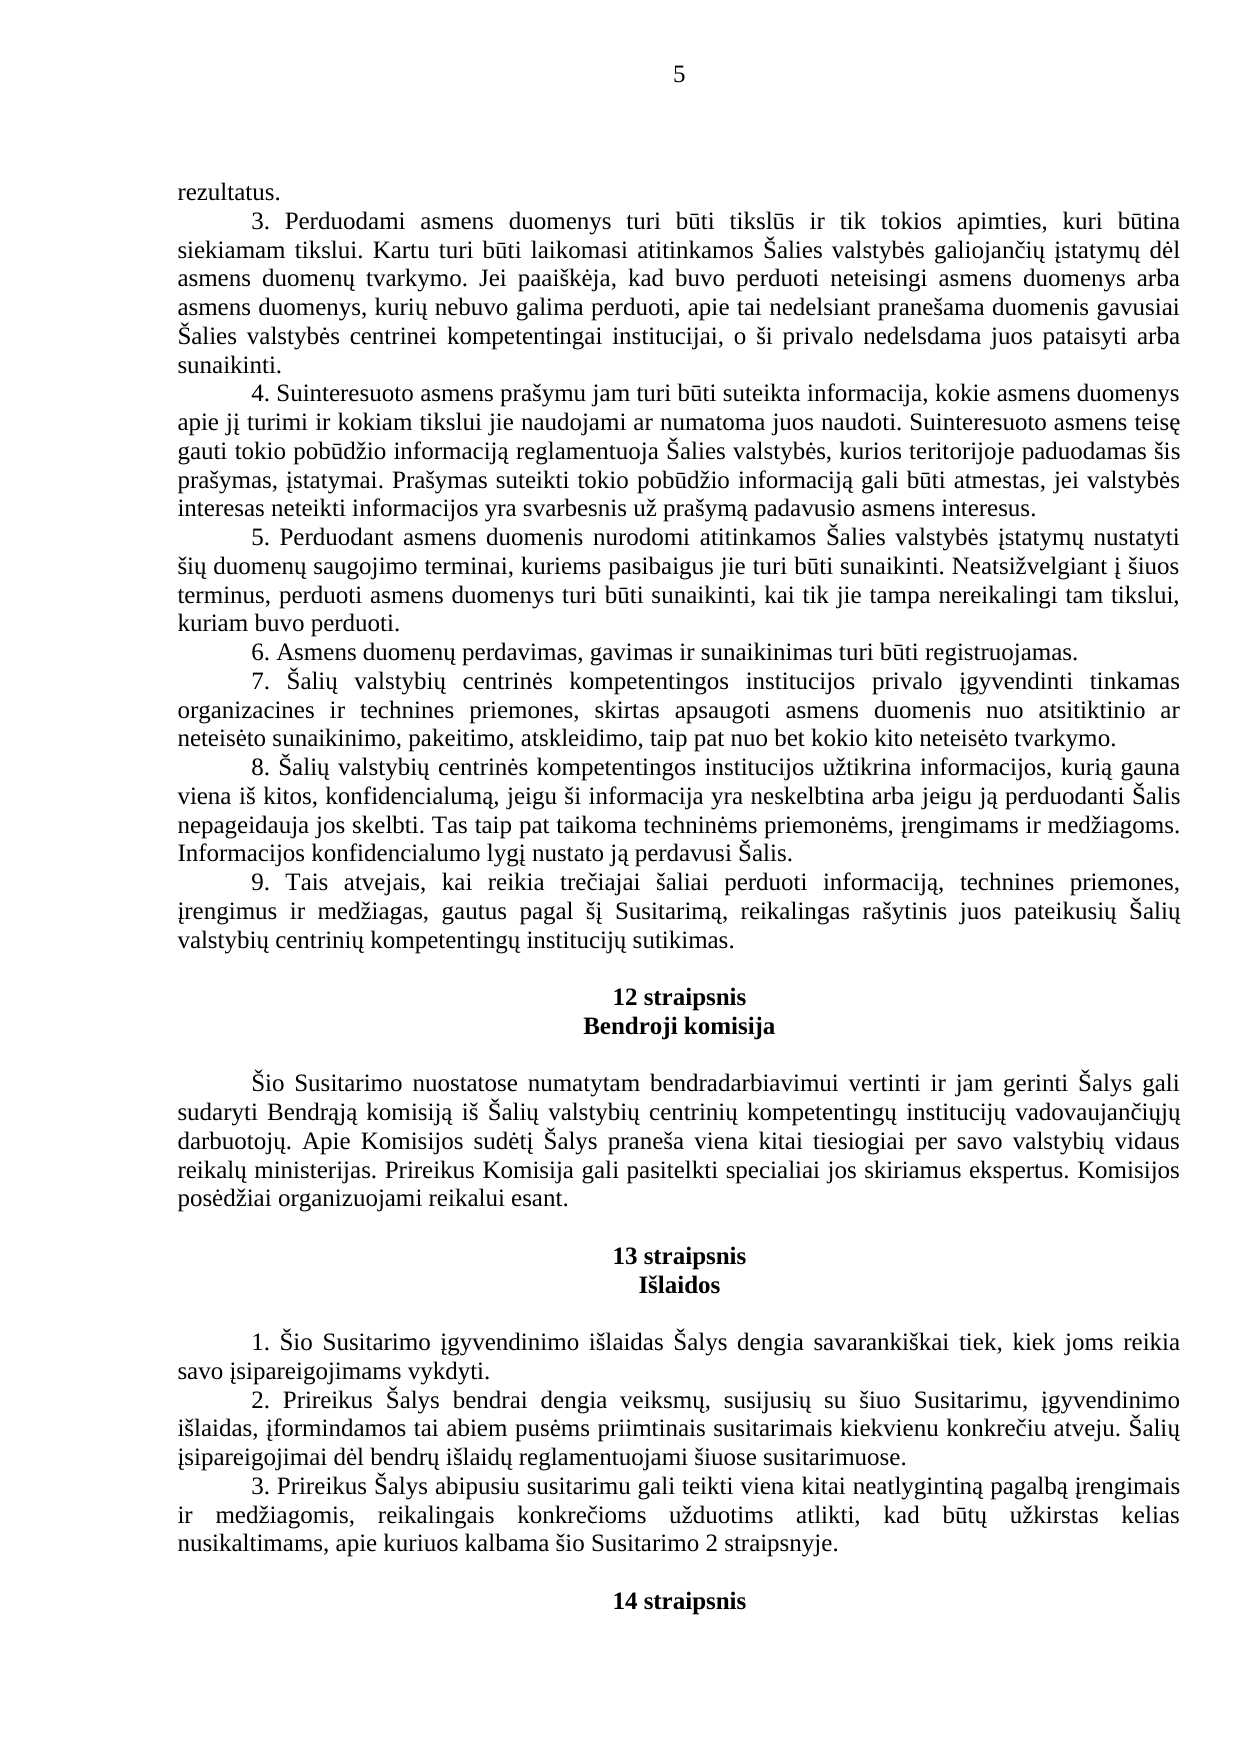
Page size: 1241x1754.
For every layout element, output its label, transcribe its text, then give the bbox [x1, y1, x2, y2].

text 5. Perduodant asmens duomenis nurodomi atitinkamos Šalies valstybės įstatymų nustatyti šių duomenų saugojimo terminai, kuriems pasibaigus jie turi būti sunaikinti. Neatsižvelgiant į šiuos terminus, perduoti asmens duomenys turi būti sunaikinti, kai tik jie tampa nereikalingi tam tikslui, kuriam buvo perduoti. [177, 522, 1181, 637]
text 3. Prireikus Šalys abipusiu susitarimu gali teikti viena kitai neatlygintiną pagalbą įrengimais ir medžiagomis, reikalingais konkrečioms užduotims atlikti, kad būtų užkirstas kelias nusikaltimams, apie kuriuos kalbama šio Susitarimo 2 straipsnyje. [177, 1471, 1181, 1557]
text rezultatus. [177, 177, 1181, 206]
text 3. Perduodami asmens duomenys turi būti tikslūs ir tik tokios apimties, kuri būtina siekiamam tikslui. Kartu turi būti laikomasi atitinkamos Šalies valstybės galiojančių įstatymų dėl asmens duomenų tvarkymo. Jei paaiškėja, kad buvo perduoti neteisingi asmens duomenys arba asmens duomenys, kurių nebuvo galima perduoti, apie tai nedelsiant pranešama duomenis gavusiai Šalies valstybės centrinei kompetentingai institucijai, o ši privalo nedelsdama juos pataisyti arba sunaikinti. [177, 206, 1181, 378]
text 7. Šalių valstybių centrinės kompetentingos institucijos privalo įgyvendinti tinkamas organizacines ir technines priemones, skirtas apsaugoti asmens duomenis nuo atsitiktinio ar neteisėto sunaikinimo, pakeitimo, atskleidimo, taip pat nuo bet kokio kito neteisėto tvarkymo. [177, 666, 1181, 752]
text 13 straipsnis [177, 1241, 1181, 1270]
text 4. Suinteresuoto asmens prašymu jam turi būti suteikta informacija, kokie asmens duomenys apie jį turimi ir kokiam tikslui jie naudojami ar numatoma juos naudoti. Suinteresuoto asmens teisę gauti tokio pobūdžio informaciją reglamentuoja Šalies valstybės, kurios teritorijoje paduodamas šis prašymas, įstatymai. Prašymas suteikti tokio pobūdžio informaciją gali būti atmestas, jei valstybės interesas neteikti informacijos yra svarbesnis už prašymą padavusio asmens interesus. [177, 378, 1181, 522]
text Bendroji komisija [177, 1011, 1181, 1040]
text 6. Asmens duomenų perdavimas, gavimas ir sunaikinimas turi būti registruojamas. [177, 637, 1181, 666]
text Šio Susitarimo nuostatose numatytam bendradarbiavimui vertinti ir jam gerinti Šalys gali sudaryti Bendrąją komisiją iš Šalių valstybių centrinių kompetentingų institucijų vadovaujančiųjų darbuotojų. Apie Komisijos sudėtį Šalys praneša viena kitai tiesiogiai per savo valstybių vidaus reikalų ministerijas. Prireikus Komisija gali pasitelkti specialiai jos skiriamus ekspertus. Komisijos posėdžiai organizuojami reikalui esant. [177, 1068, 1181, 1212]
text 8. Šalių valstybių centrinės kompetentingos institucijos užtikrina informacijos, kurią gauna viena iš kitos, konfidencialumą, jeigu ši informacija yra neskelbtina arba jeigu ją perduodanti Šalis nepageidauja jos skelbti. Tas taip pat taikoma techninėms priemonėms, įrengimams ir medžiagoms. Informacijos konfidencialumo lygį nustato ją perdavusi Šalis. [177, 752, 1181, 867]
text 1. Šio Susitarimo įgyvendinimo išlaidas Šalys dengia savarankiškai tiek, kiek joms reikia savo įsipareigojimams vykdyti. [177, 1327, 1181, 1385]
text Išlaidos [177, 1270, 1181, 1298]
text 9. Tais atvejais, kai reikia trečiajai šaliai perduoti informaciją, technines priemones, įrengimus ir medžiagas, gautus pagal šį Susitarimą, reikalingas rašytinis juos pateikusių Šalių valstybių centrinių kompetentingų institucijų sutikimas. [177, 867, 1181, 953]
text 12 straipsnis [177, 982, 1181, 1011]
text 14 straipsnis [177, 1586, 1181, 1615]
text 2. Prireikus Šalys bendrai dengia veiksmų, susijusių su šiuo Susitarimu, įgyvendinimo išlaidas, įformindamos tai abiem pusėms priimtinais susitarimais kiekvienu konkrečiu atveju. Šalių įsipareigojimai dėl bendrų išlaidų reglamentuojami šiuose susitarimuose. [177, 1385, 1181, 1471]
